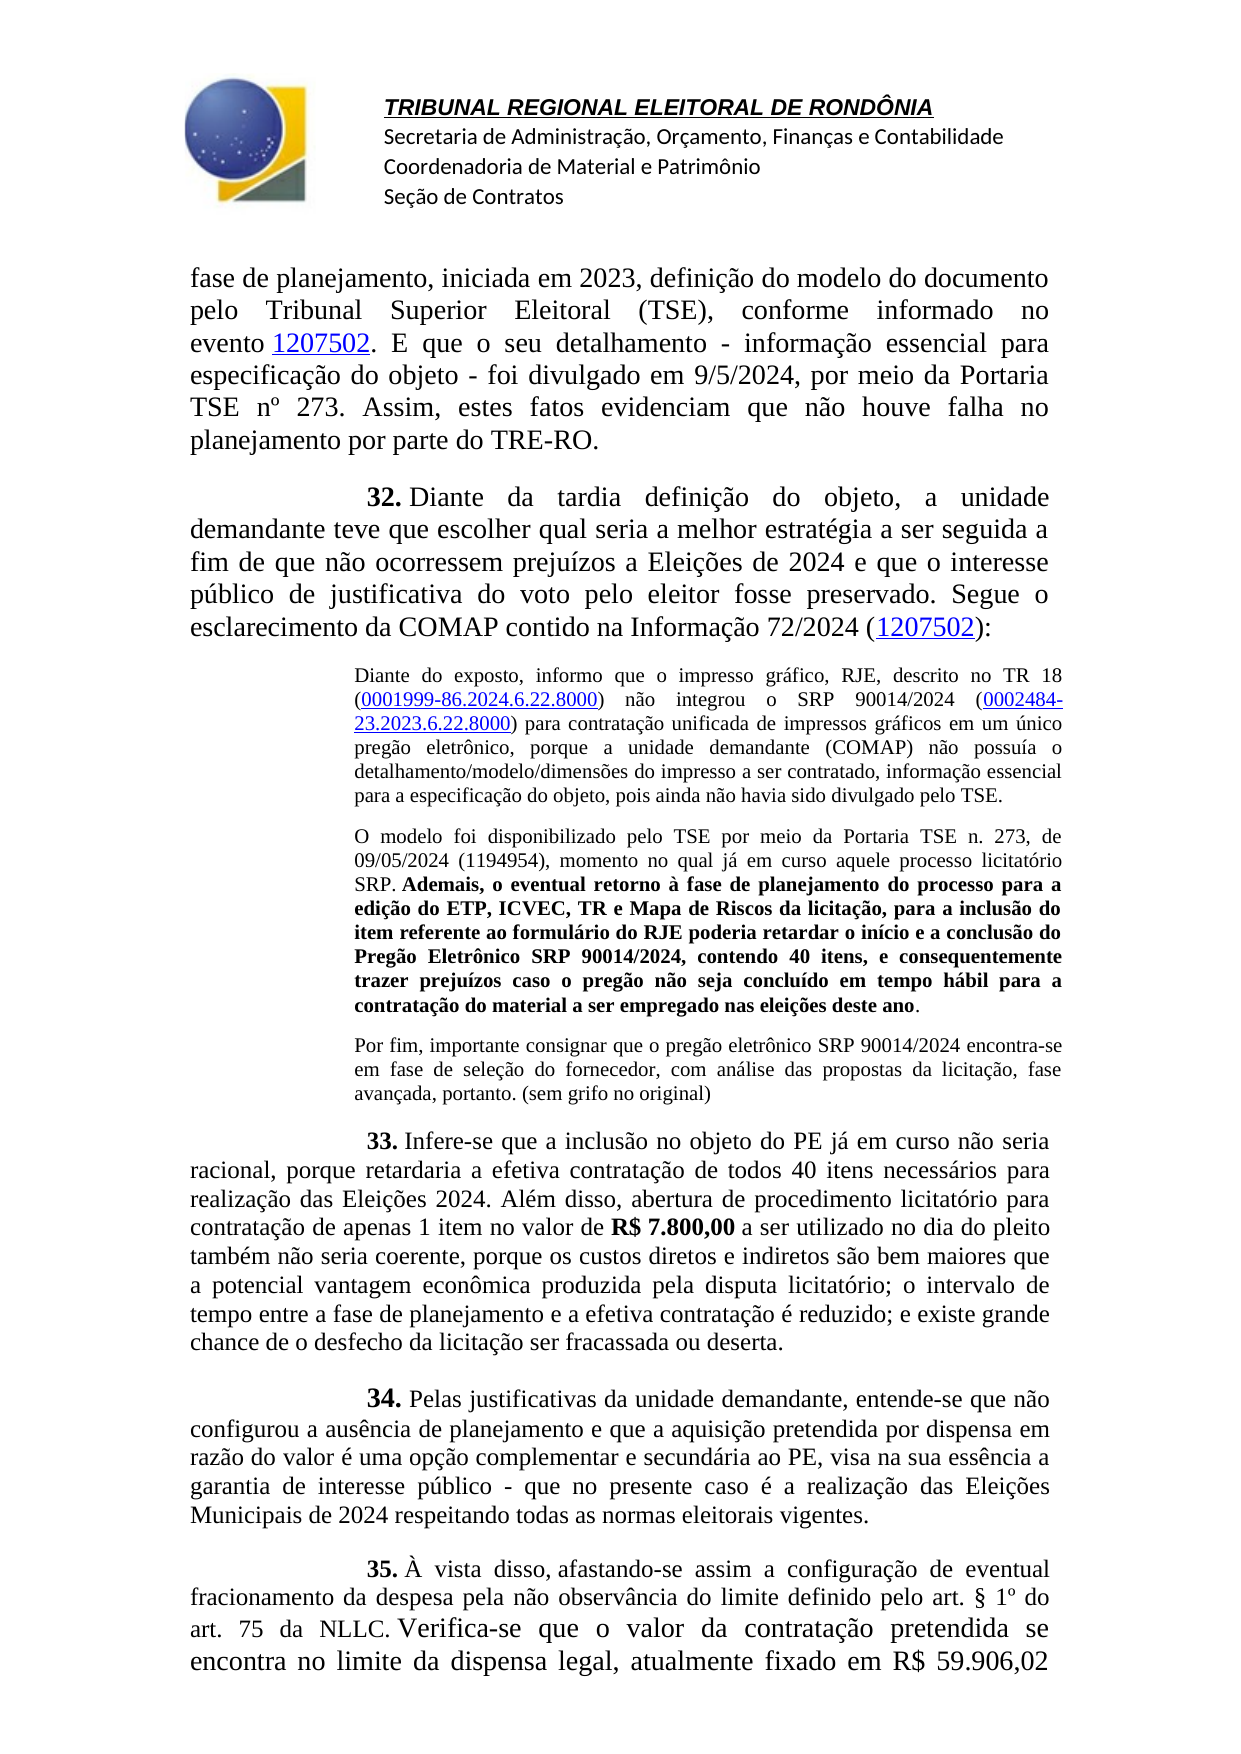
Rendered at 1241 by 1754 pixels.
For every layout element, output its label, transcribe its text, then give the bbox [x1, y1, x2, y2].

text fase de planejamento, iniciada em 2023, definição do modelo do documento pelo Tribunal Superior Eleitoral (TSE), conforme informado no evento 1207502. E que o seu detalhamento - informação essencial para especificação do objeto - foi divulgado em 9/5/2024, por meio da Portaria TSE nº 273. Assim, estes fatos evidenciam que não houve falha no planejamento por parte do TRE-RO. [190, 261, 1051, 455]
text Por fim, importante consignar que o pregão eletrônico SRP 90014/2024 encontra-se em fase de seleção do fornecedor, com análise das propostas da licitação, fase avançada, portanto. (sem grifo no original) [354, 1033, 1063, 1105]
text 35. À vista disso, afastando-se assim a configuração de eventual fracionamento da despesa pela não observância do limite definido pelo art. § 1º do art. 75 da NLLC. Verifica-se que o valor da contratação pretendida se encontra no limite da dispensa legal, atualmente fixado em R$ 59.906,02 [190, 1554, 1051, 1676]
text 33. Infere-se que a inclusão no objeto do PE já em curso não seria racional, porque retardaria a efetiva contratação de todos 40 itens necessários para realização das Eleições 2024. Além disso, abertura de procedimento licitatório para contratação de apenas 1 item no valor de R$ 7.800,00 a ser utilizado no dia do pleito também não seria coerente, porque os custos diretos e indiretos são bem maiores que a potencial vantagem econômica produzida pela disputa licitatório; o intervalo de tempo entre a fase de planejamento e a efetiva contratação é reduzido; e existe grande chance de o desfecho da licitação ser fracassada ou deserta. [190, 1126, 1051, 1356]
text Diante do exposto, informo que o impresso gráfico, RJE, descrito no TR 18 (0001999-86.2024.6.22.8000) não integrou o SRP 90014/2024 (0002484-23.2023.6.22.8000) para contratação unificada de impressos gráficos em um único pregão eletrônico, porque a unidade demandante (COMAP) não possuía o detalhamento/modelo/dimensões do impresso a ser contratado, informação essencial para a especificação do objeto, pois ainda não havia sido divulgado pelo TSE. [354, 663, 1063, 807]
text 34. Pelas justificativas da unidade demandante, entende-se que não configurou a ausência de planejamento e que a aquisição pretendida por dispensa em razão do valor é uma opção complementar e secundária ao PE, visa na sua essência a garantia de interesse público - que no presente caso é a realização das Eleições Municipais de 2024 respeitando todas as normas eleitorais vigentes. [190, 1381, 1051, 1529]
text 32. Diante da tardia definição do objeto, a unidade demandante teve que escolher qual seria a melhor estratégia a ser seguida a fim de que não ocorressem prejuízos a Eleições de 2024 e que o interesse público de justificativa do voto pelo eleitor fosse preservado. Segue o esclarecimento da COMAP contido na Informação 72/2024 (1207502): [190, 480, 1051, 642]
text O modelo foi disponibilizado pelo TSE por meio da Portaria TSE n. 273, de 09/05/2024 (1194954), momento no qual já em curso aquele processo licitatório SRP. Ademais, o eventual retorno à fase de planejamento do processo para a edição do ETP, ICVEC, TR e Mapa de Riscos da licitação, para a inclusão do item referente ao formulário do RJE poderia retardar o início e a conclusão do Pregão Eletrônico SRP 90014/2024, contendo 40 itens, e consequentemente trazer prejuízos caso o pregão não seja concluído em tempo hábil para a contratação do material a ser empregado nas eleições deste ano. [354, 824, 1063, 1017]
